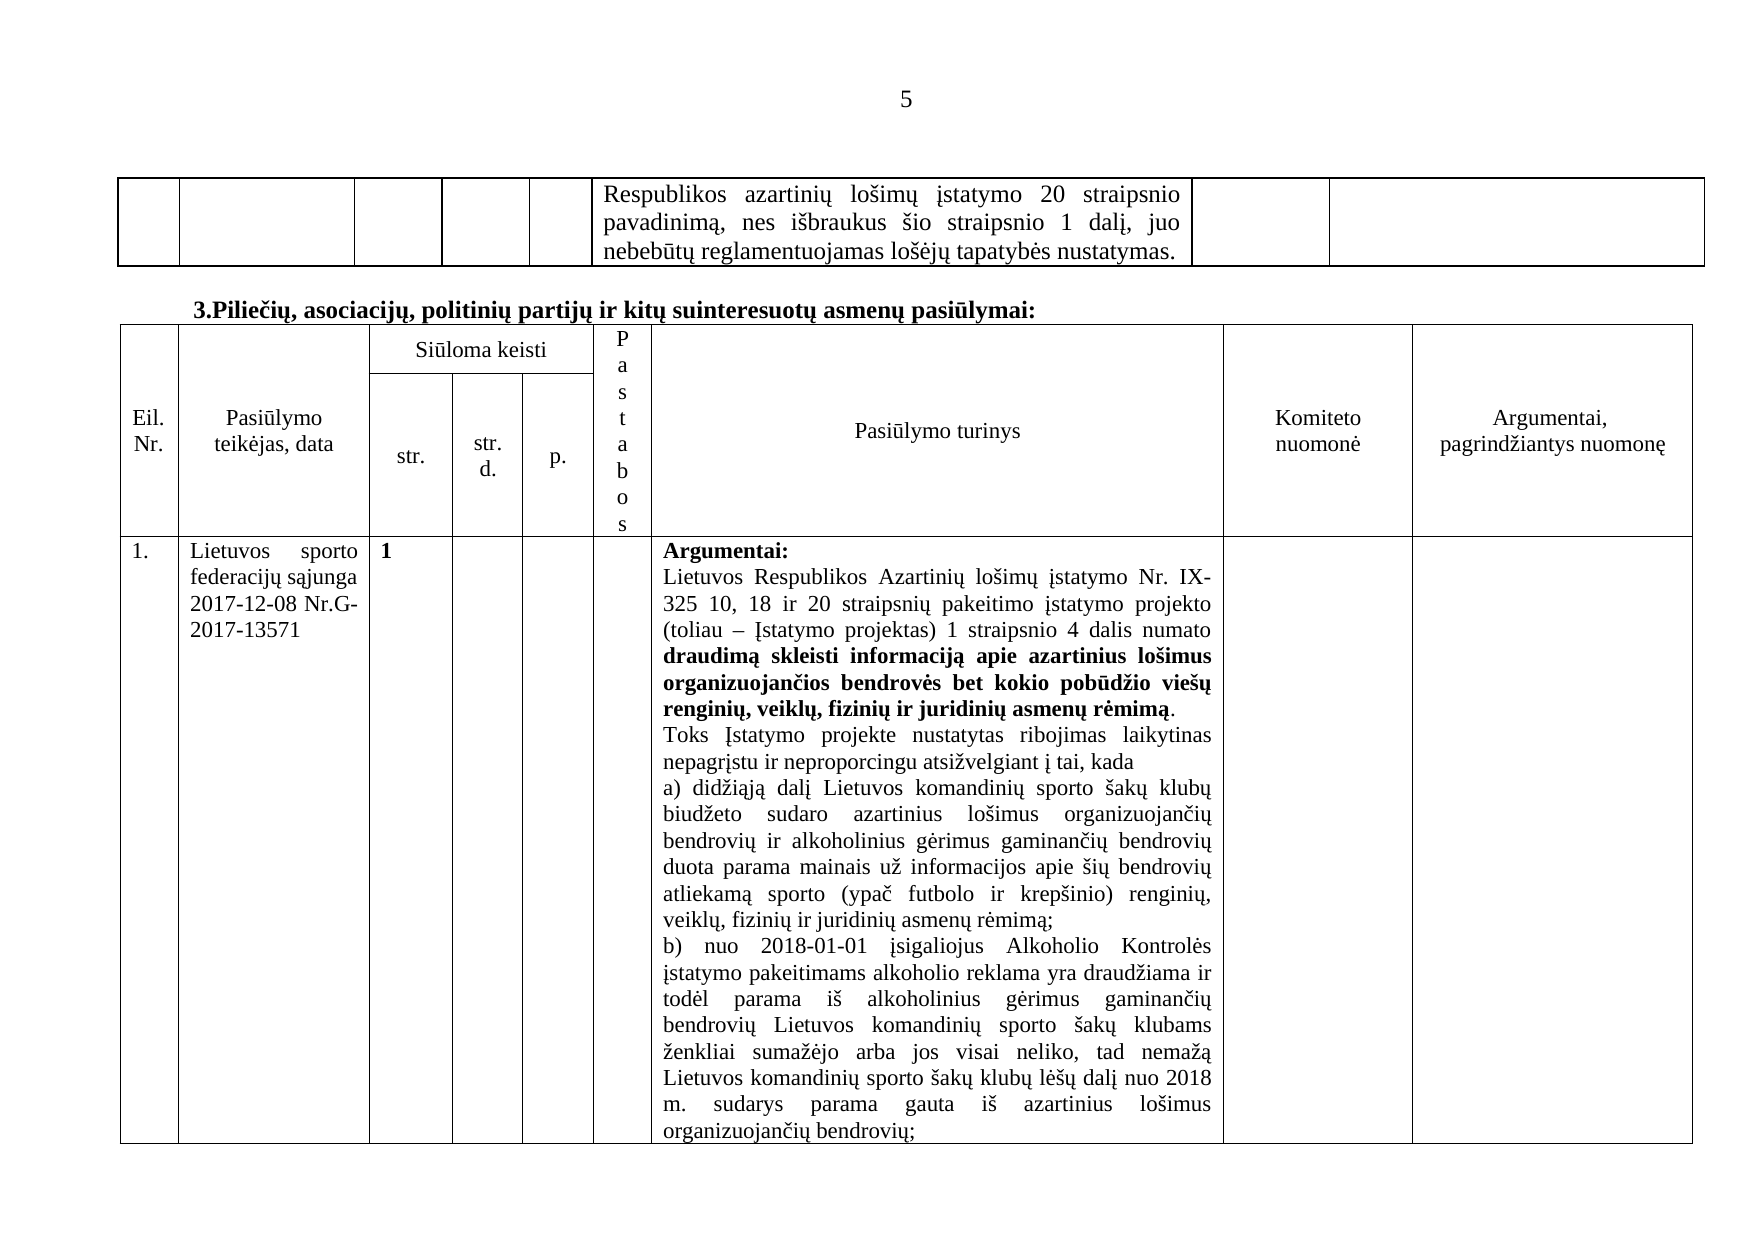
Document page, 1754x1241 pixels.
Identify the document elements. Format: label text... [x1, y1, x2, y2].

table_cell Respublikos azartinių lošimų įstatymo 20 straipsnio pavadinimą, nes išbraukus šio straipsnio 1 dalį, juo nebebūtų reglamentuojamas lošėjų tapatybės nustatymas. [593, 179, 1191, 265]
table_cell [180, 179, 354, 265]
table_header Pasiūlymo turinys [652, 325, 1223, 536]
table_cell [355, 179, 441, 265]
table_cell str. [370, 374, 452, 536]
table_cell [1193, 179, 1329, 265]
table_header Siūloma keisti [370, 325, 593, 373]
table_header Pastabos [594, 325, 651, 536]
table_cell [523, 537, 593, 1143]
table_cell [443, 179, 529, 265]
table_cell str. d. [453, 374, 522, 536]
table_cell [1413, 537, 1692, 1143]
table_header Pasiūlymo teikėjas, data [179, 325, 369, 536]
table_cell [453, 537, 522, 1143]
table_cell Lietuvos sporto federacijų sąjunga 2017-12-08 Nr.G-2017-13571 [179, 537, 369, 1143]
table_cell [1330, 179, 1704, 265]
table_header Komiteto nuomonė [1224, 325, 1412, 536]
table_cell 1. [121, 537, 178, 1143]
table_cell Argumentai: Lietuvos Respublikos Azartinių lošimų įstatymo Nr. IX-325 10, 18 ir 20 straipsnių pakeitimo įstatymo projekto (toliau – Įstatymo projektas) 1 straipsnio 4 dalis numato draudimą skleisti informaciją apie azartinius lošimus organizuojančios bendrovės bet kokio pobūdžio viešų renginių, veiklų, fizinių ir juridinių asmenų rėmimą. Toks Įstatymo projekte nustatytas ribojimas laikytinas nepagrįstu ir neproporcingu atsižvelgiant į tai, kada a) didžiąją dalį Lietuvos komandinių sporto šakų klubų biudžeto sudaro azartinius lošimus organizuojančių bendrovių ir alkoholinius gėrimus gaminančių bendrovių duota parama mainais už informacijos apie šių bendrovių atliekamą sporto (ypač futbolo ir krepšinio) renginių, veiklų, fizinių ir juridinių asmenų rėmimą; b) nuo 2018-01-01 įsigaliojus Alkoholio Kontrolės įstatymo pakeitimams alkoholio reklama yra draudžiama ir todėl parama iš alkoholinius gėrimus gaminančių bendrovių Lietuvos komandinių sporto šakų klubams ženkliai sumažėjo arba jos visai neliko, tad nemažą Lietuvos komandinių sporto šakų klubų lėšų dalį nuo 2018 m. sudarys parama gauta iš azartinius lošimus organizuojančių bendrovių; [652, 537, 1223, 1143]
table_cell [1224, 537, 1412, 1143]
table_cell p. [523, 374, 593, 536]
table_cell [530, 179, 591, 265]
table_cell [119, 179, 179, 265]
table_cell [594, 537, 651, 1143]
table_header Argumentai, pagrindžiantys nuomonę [1413, 325, 1692, 536]
table_header Eil. Nr. [121, 325, 178, 536]
table_cell 1 [370, 537, 452, 1143]
text 3.Piliečių, asociacijų, politinių partijų ir kitų suinteresuotų asmenų pasiūlymai: [118, 295, 1694, 324]
